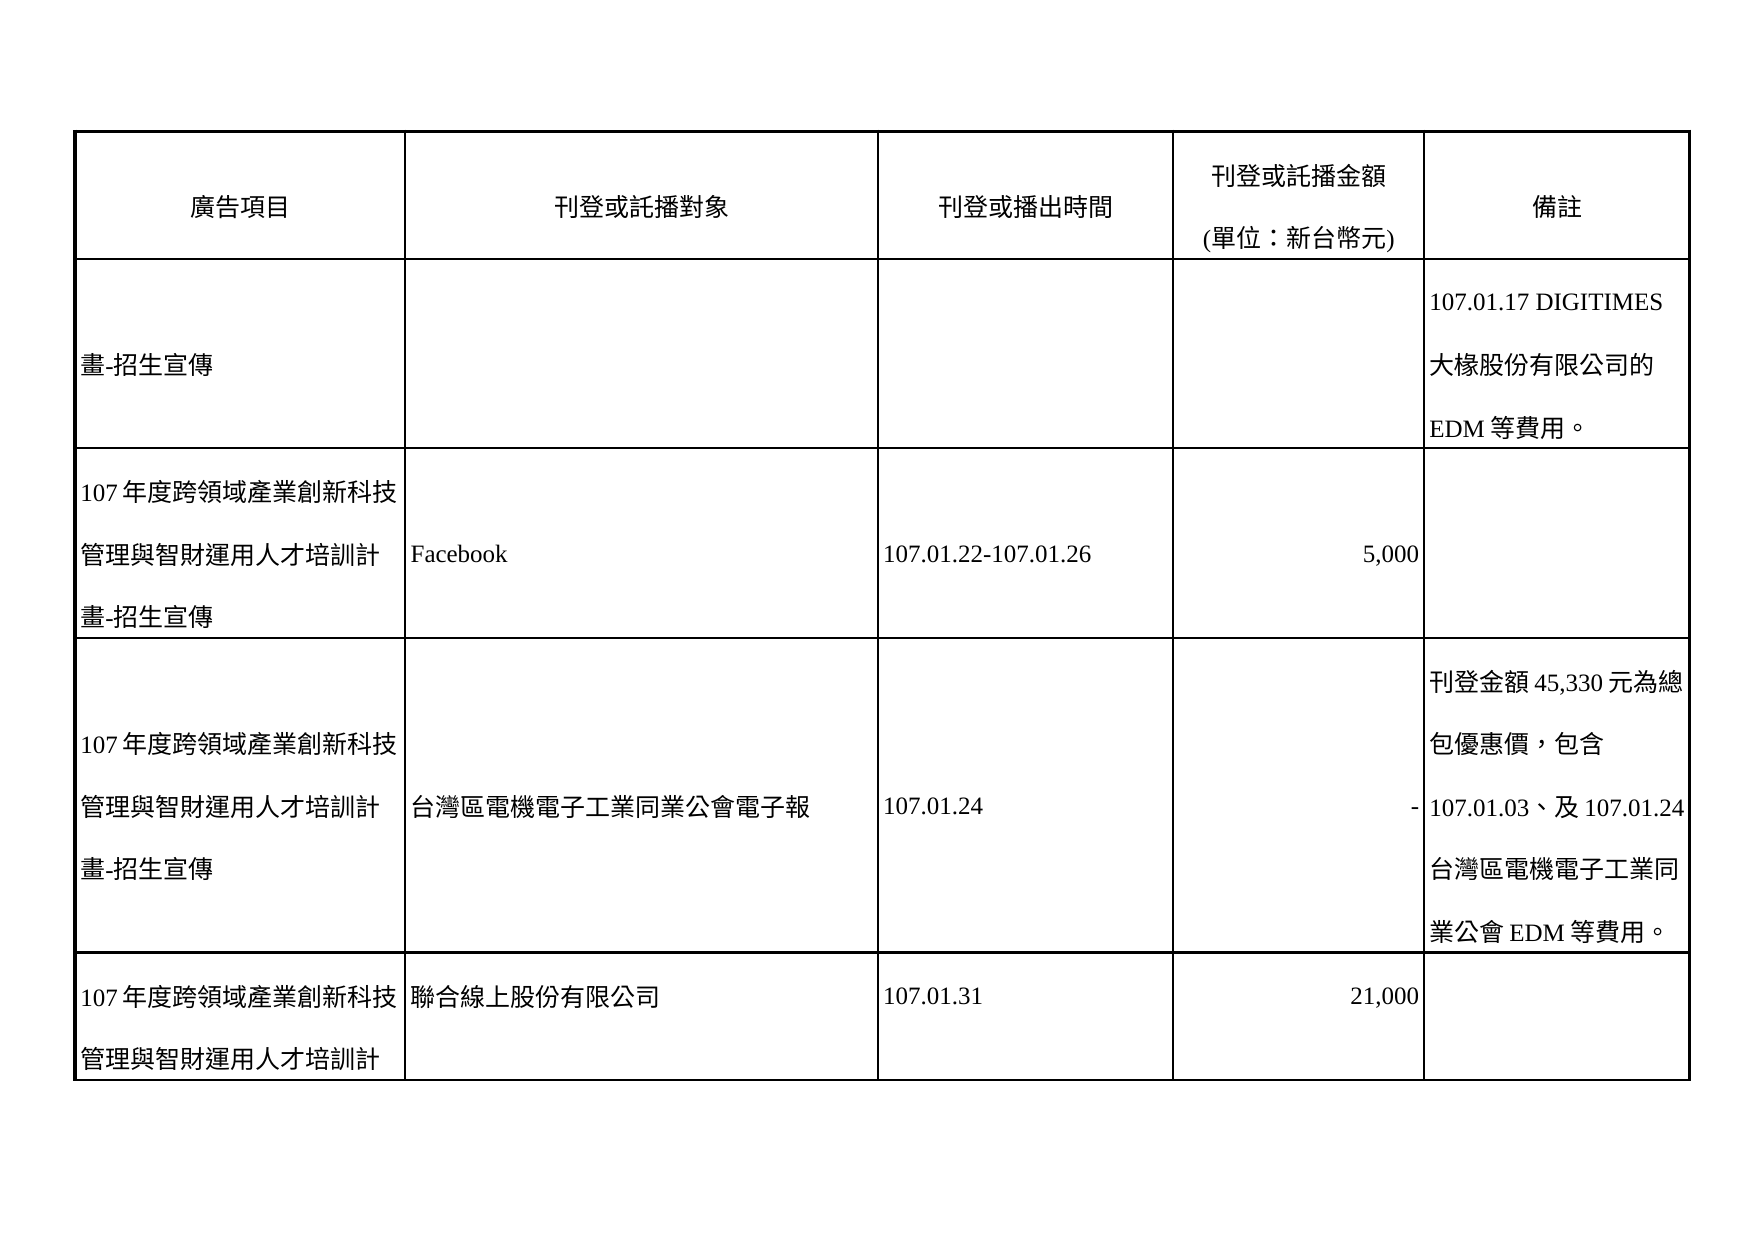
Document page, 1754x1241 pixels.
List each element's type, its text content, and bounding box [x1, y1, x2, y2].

table_cell 107年度跨領域產業創新科技管理與智財運用人才培訓計 [77, 954, 404, 1078]
table_cell 刊登金額45,330元為總包優惠價，包含107.01.03、及107.01.24台灣區電機電子工業同業公會EDM等費用。 [1425, 639, 1688, 951]
table_cell 107.01.22-107.01.26 [879, 449, 1172, 637]
table_cell - [1174, 639, 1423, 951]
table_cell 畫-招生宣傳 [77, 260, 404, 447]
table_header 廣告項目 [77, 133, 404, 258]
table_cell 107年度跨領域產業創新科技管理與智財運用人才培訓計畫-招生宣傳 [77, 449, 404, 637]
table_cell [406, 260, 877, 447]
table_cell 台灣區電機電子工業同業公會電子報 [406, 639, 877, 951]
table_cell 107.01.31 [879, 954, 1172, 1078]
table_cell [1425, 954, 1688, 1078]
table_header 刊登或託播對象 [406, 133, 877, 258]
table_cell 21,000 [1174, 954, 1423, 1078]
table_cell 107年度跨領域產業創新科技管理與智財運用人才培訓計畫-招生宣傳 [77, 639, 404, 951]
table_cell [1174, 260, 1423, 447]
table_cell 107.01.24 [879, 639, 1172, 951]
table_cell [1425, 449, 1688, 637]
table_cell [879, 260, 1172, 447]
table_cell 聯合線上股份有限公司 [406, 954, 877, 1078]
table_header 刊登或託播金額 (單位：新台幣元) [1174, 133, 1423, 258]
table_cell Facebook [406, 449, 877, 637]
table_header 備註 [1425, 133, 1688, 258]
table_cell 107.01.17 DIGITIMES大椽股份有限公司的EDM等費用。 [1425, 260, 1688, 447]
table_cell 5,000 [1174, 449, 1423, 637]
table_header 刊登或播出時間 [879, 133, 1172, 258]
